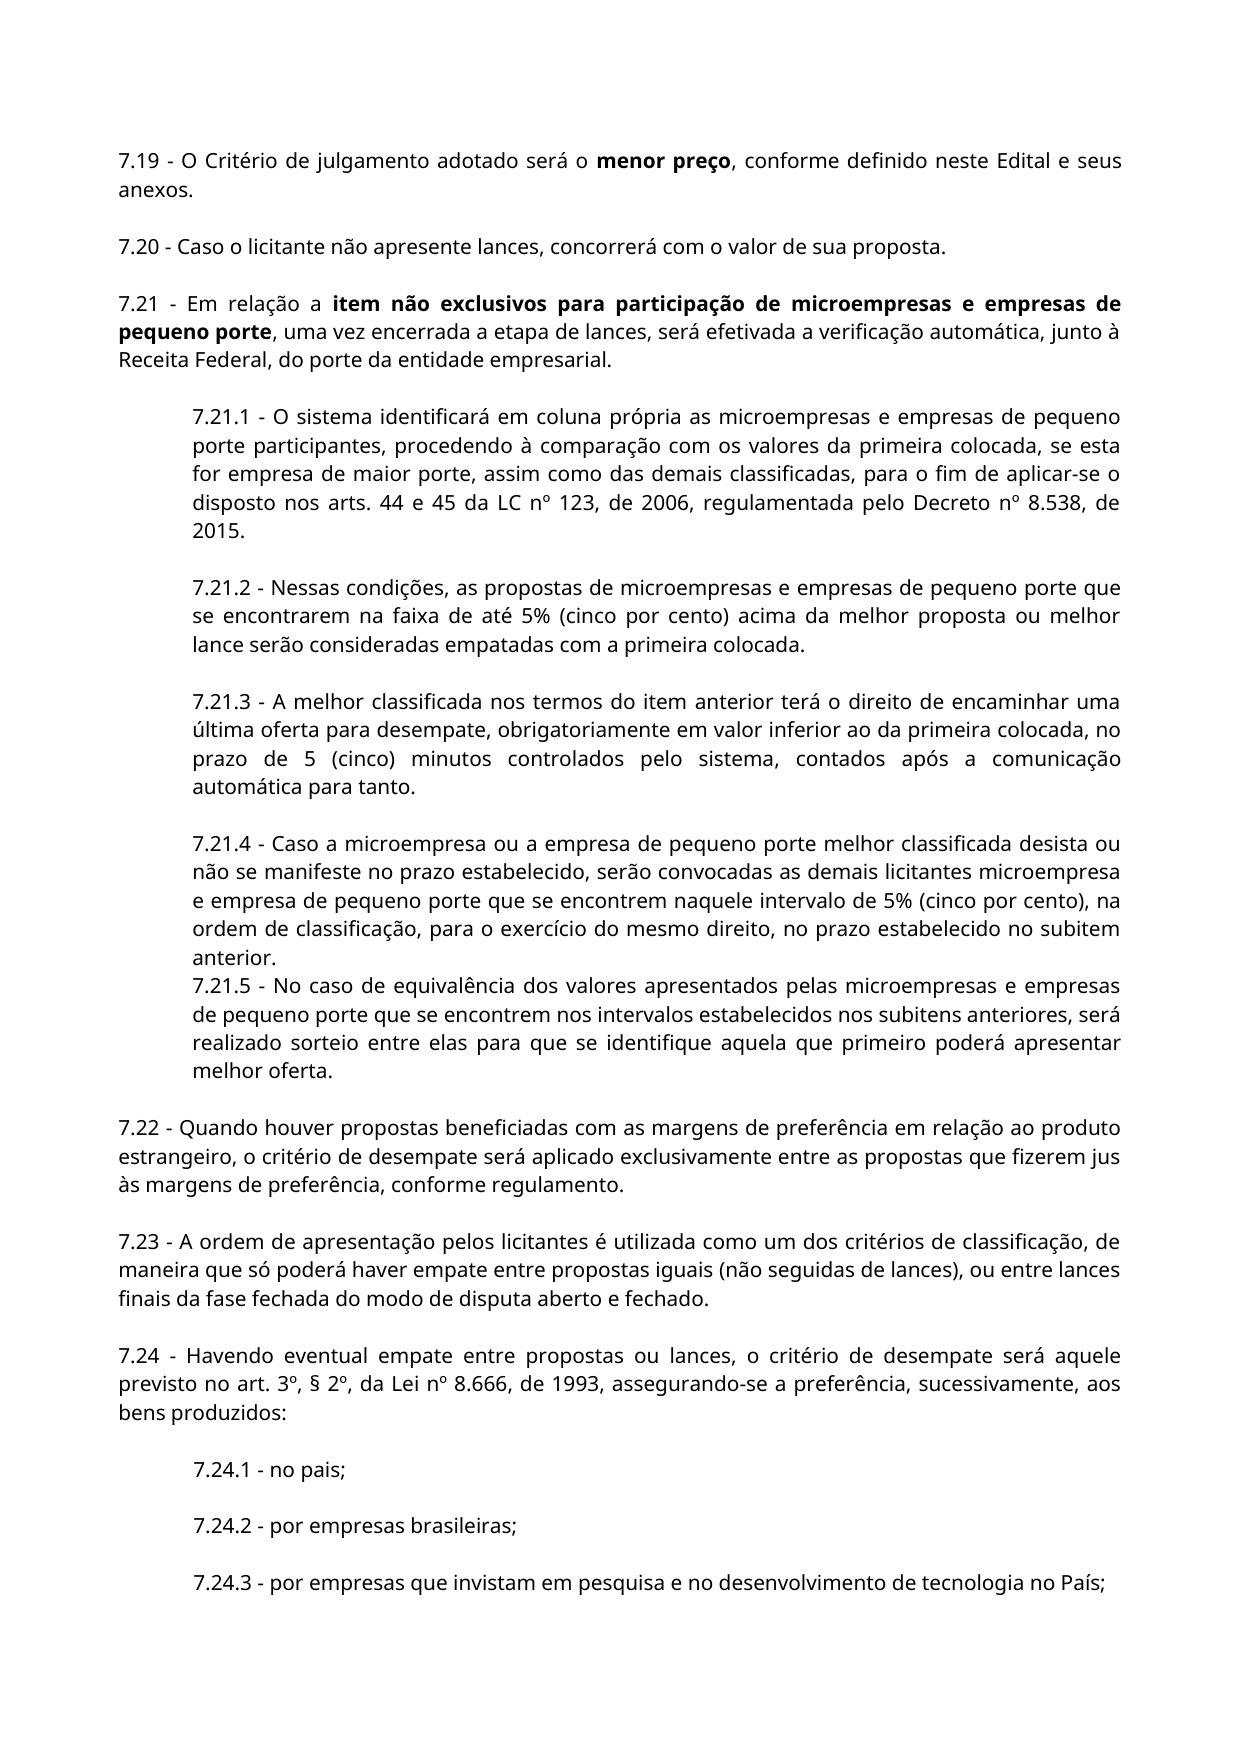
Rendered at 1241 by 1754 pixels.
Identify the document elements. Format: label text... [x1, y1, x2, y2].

text 7.20 - Caso o licitante não apresente lances, concorrerá com o valor de sua proposta. [118, 232, 1122, 260]
text 7.21.2 - Nessas condições, as propostas de microempresas e empresas de pequeno porte que se encontrarem na faixa de até 5% (cinco por cento) acima da melhor proposta ou melhor lance serão consideradas empatadas com a primeira colocada. [192, 573, 1122, 658]
text 7.21 - Em relação a item não exclusivos para participação de microempresas e empresas de pequeno porte, uma vez encerrada a etapa de lances, será efetivada a verificação automática, junto à Receita Federal, do porte da entidade empresarial. [118, 289, 1122, 374]
text 7.21.3 - A melhor classificada nos termos do item anterior terá o direito de encaminhar uma última oferta para desempate, obrigatoriamente em valor inferior ao da primeira colocada, no prazo de 5 (cinco) minutos controlados pelo sistema, contados após a comunicação automática para tanto. [192, 687, 1122, 801]
text 7.23 - A ordem de apresentação pelos licitantes é utilizada como um dos critérios de classificação, de maneira que só poderá haver empate entre propostas iguais (não seguidas de lances), ou entre lances finais da fase fechada do modo de disputa aberto e fechado. [118, 1227, 1122, 1312]
text 7.24 - Havendo eventual empate entre propostas ou lances, o critério de desempate será aquele previsto no art. 3º, § 2º, da Lei nº 8.666, de 1993, assegurando-se a preferência, sucessivamente, aos bens produzidos: [118, 1341, 1122, 1426]
text 7.19 - O Critério de julgamento adotado será o menor preço, conforme definido neste Edital e seus anexos. [118, 147, 1122, 203]
text 7.21.1 - O sistema identificará em coluna própria as microempresas e empresas de pequeno porte participantes, procedendo à comparação com os valores da primeira colocada, se esta for empresa de maior porte, assim como das demais classificadas, para o fim de aplicar-se o disposto nos arts. 44 e 45 da LC nº 123, de 2006, regulamentada pelo Decreto nº 8.538, de 2015. [192, 402, 1122, 545]
text 7.21.5 - No caso de equivalência dos valores apresentados pelas microempresas e empresas de pequeno porte que se encontrem nos intervalos estabelecidos nos subitens anteriores, será realizado sorteio entre elas para que se identifique aquela que primeiro poderá apresentar melhor oferta. [192, 971, 1122, 1085]
text 7.24.2 - por empresas brasileiras; [193, 1512, 1122, 1540]
text 7.24.1 - no pais; [193, 1455, 1122, 1483]
text 7.21.4 - Caso a microempresa ou a empresa de pequeno porte melhor classificada desista ou não se manifeste no prazo estabelecido, serão convocadas as demais licitantes microempresa e empresa de pequeno porte que se encontrem naquele intervalo de 5% (cinco por cento), na ordem de classificação, para o exercício do mesmo direito, no prazo estabelecido no subitem anterior. [192, 829, 1122, 971]
text 7.22 - Quando houver propostas beneficiadas com as margens de preferência em relação ao produto estrangeiro, o critério de desempate será aplicado exclusivamente entre as propostas que fizerem jus às margens de preferência, conforme regulamento. [118, 1113, 1122, 1199]
text 7.24.3 - por empresas que invistam em pesquisa e no desenvolvimento de tecnologia no País; [193, 1568, 1122, 1597]
